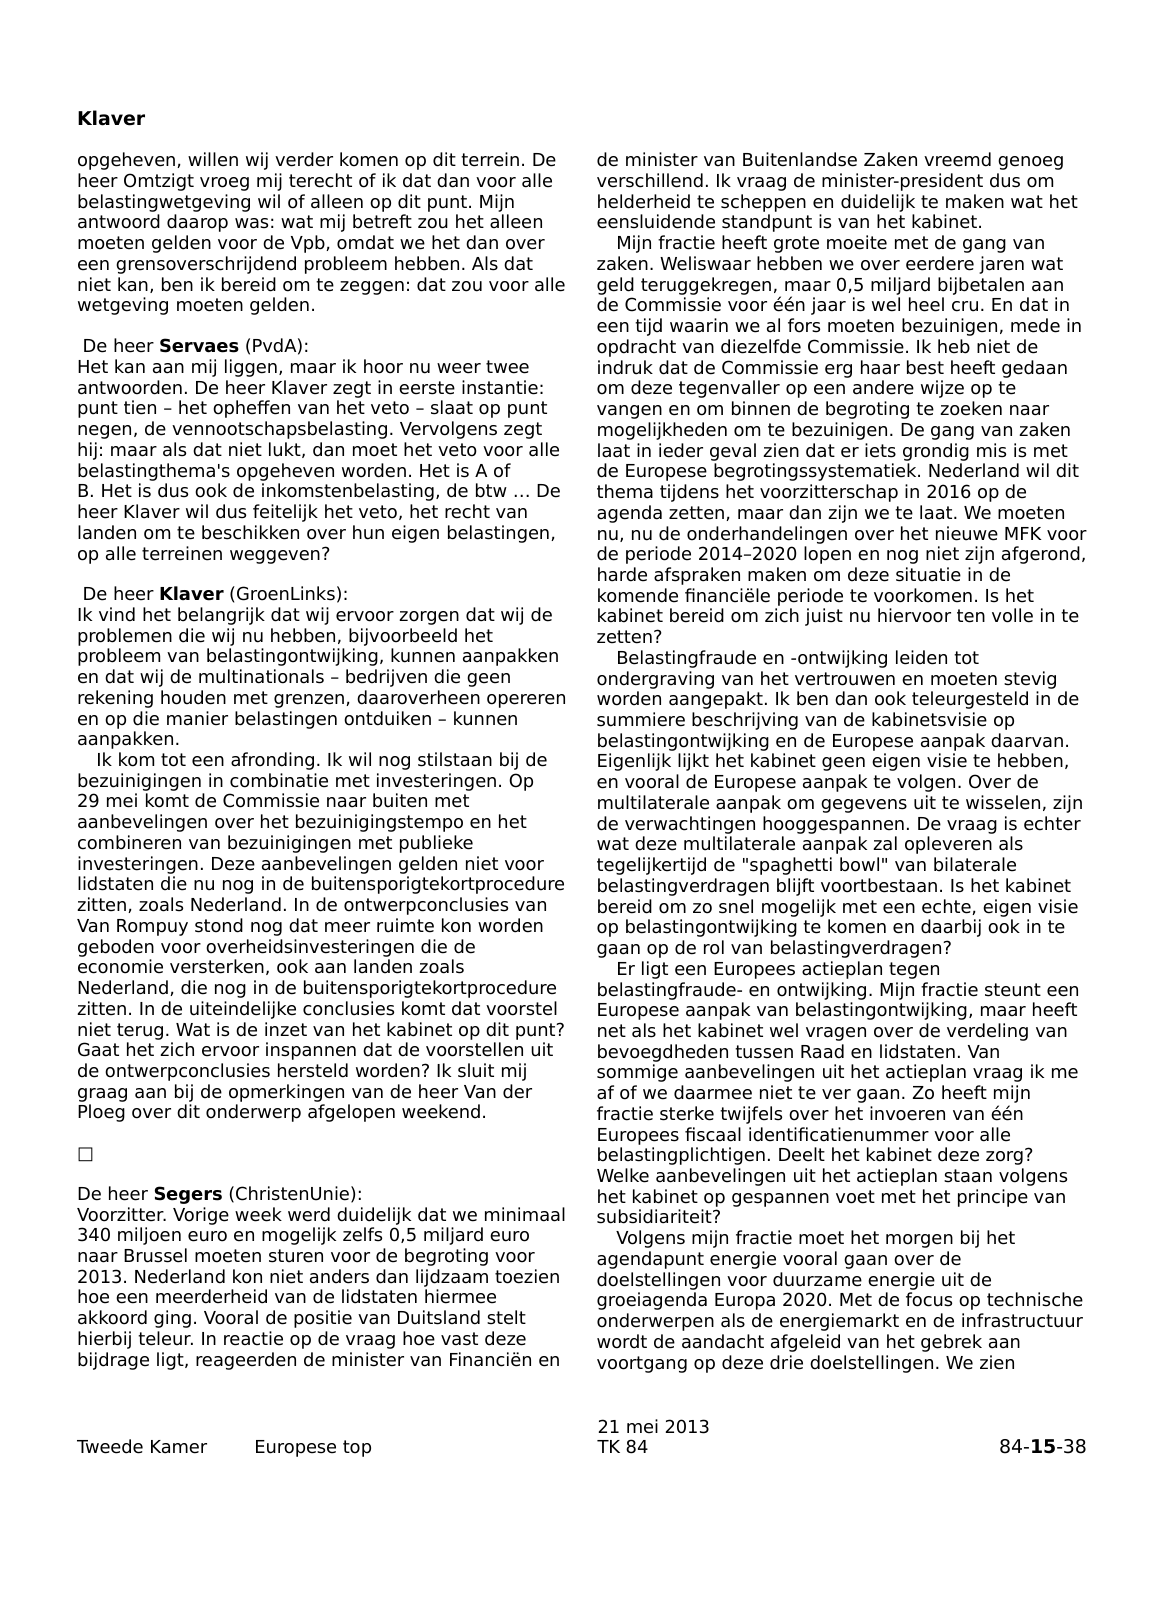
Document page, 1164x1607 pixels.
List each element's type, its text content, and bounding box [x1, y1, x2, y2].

text Volgens mijn fractie moet het morgen bij het agendapunt energie vooral gaan over de doelstellingen voor duurzame energie uit de groeiagenda Europa 2020. Met de focus op technische onderwerpen als de energiemarkt en de infrastructuur wordt de aandacht afgeleid van het gebrek aan voortgang op deze drie doelstellingen. We zien [596, 1228, 1087, 1373]
text Belastingfraude en -ontwijking leiden tot ondergraving van het vertrouwen en moeten stevig worden aangepakt. Ik ben dan ook teleurgesteld in de summiere beschrijving van de kabinetsvisie op belastingontwijking en de Europese aanpak daarvan. Eigenlijk lijkt het kabinet geen eigen visie te hebben, en vooral de Europese aanpak te volgen. Over de multilaterale aanpak om gegevens uit te wisselen, zijn de verwachtingen hooggespannen. De vraag is echter wat deze multilaterale aanpak zal opleveren als tegelijkertijd de "spaghetti bowl" van bilaterale belastingverdragen blijft voortbestaan. Is het kabinet bereid om zo snel mogelijk met een echte, eigen visie op belastingontwijking te komen en daarbij ook in te gaan op de rol van belastingverdragen? [596, 648, 1087, 959]
text De heer Klaver (GroenLinks): [77, 584, 567, 605]
text Ik kom tot een afronding. Ik wil nog stilstaan bij de bezuinigingen in combinatie met investeringen. Op 29 mei komt de Commissie naar buiten met aanbevelingen over het bezuinigingstempo en het combineren van bezuinigingen met publieke investeringen. Deze aanbevelingen gelden niet voor lidstaten die nu nog in de buitensporigtekortprocedure zitten, zoals Nederland. In de ontwerpconclusies van Van Rompuy stond nog dat meer ruimte kon worden geboden voor overheidsinvesteringen die de economie versterken, ook aan landen zoals Nederland, die nog in de buitensporigtekortprocedure zitten. In de uiteindelijke conclusies komt dat voorstel niet terug. Wat is de inzet van het kabinet op dit punt? Gaat het zich ervoor inspannen dat de voorstellen uit de ontwerpconclusies hersteld worden? Ik sluit mij graag aan bij de opmerkingen van de heer Van der Ploeg over dit onderwerp afgelopen weekend. [77, 750, 567, 1123]
text opgeheven, willen wij verder komen op dit terrein. De heer Omtzigt vroeg mij terecht of ik dat dan voor alle belastingwetgeving wil of alleen op dit punt. Mijn antwoord daarop was: wat mij betreft zou het alleen moeten gelden voor de Vpb, omdat we het dan over een grensoverschrijdend probleem hebben. Als dat niet kan, ben ik bereid om te zeggen: dat zou voor alle wetgeving moeten gelden. [77, 150, 567, 316]
text Ik vind het belangrijk dat wij ervoor zorgen dat wij de problemen die wij nu hebben, bijvoorbeeld het probleem van belastingontwijking, kunnen aanpakken en dat wij de multinationals – bedrijven die geen rekening houden met grenzen, daaroverheen opereren en op die manier belastingen ontduiken – kunnen aanpakken. [77, 605, 567, 750]
text Het kan aan mij liggen, maar ik hoor nu weer twee antwoorden. De heer Klaver zegt in eerste instantie: punt tien – het opheffen van het veto – slaat op punt negen, de vennootschapsbelasting. Vervolgens zegt hij: maar als dat niet lukt, dan moet het veto voor alle belastingthema's opgeheven worden. Het is A of B. Het is dus ook de inkomstenbelasting, de btw … De heer Klaver wil dus feitelijk het veto, het recht van landen om te beschikken over hun eigen belastingen, op alle terreinen weggeven? [77, 357, 567, 564]
text □ [77, 1143, 567, 1164]
text de minister van Buitenlandse Zaken vreemd genoeg verschillend. Ik vraag de minister-president dus om helderheid te scheppen en duidelijk te maken wat het eensluidende standpunt is van het kabinet. [596, 150, 1087, 233]
text De heer Segers (ChristenUnie): [77, 1184, 567, 1204]
text De heer Servaes (PvdA): [77, 336, 567, 357]
text Mijn fractie heeft grote moeite met de gang van zaken. Weliswaar hebben we over eerdere jaren wat geld teruggekregen, maar 0,5 miljard bijbetalen aan de Commissie voor één jaar is wel heel cru. En dat in een tijd waarin we al fors moeten bezuinigen, mede in opdracht van diezelfde Commissie. Ik heb niet de indruk dat de Commissie erg haar best heeft gedaan om deze tegenvaller op een andere wijze op te vangen en om binnen de begroting te zoeken naar mogelijkheden om te bezuinigen. De gang van zaken laat in ieder geval zien dat er iets grondig mis is met de Europese begrotingssystematiek. Nederland wil dit thema tijdens het voorzitterschap in 2016 op de agenda zetten, maar dan zijn we te laat. We moeten nu, nu de onderhandelingen over het nieuwe MFK voor de periode 2014–2020 lopen en nog niet zijn afgerond, harde afspraken maken om deze situatie in de komende financiële periode te voorkomen. Is het kabinet bereid om zich juist nu hiervoor ten volle in te zetten? [596, 233, 1087, 648]
text Voorzitter. Vorige week werd duidelijk dat we minimaal 340 miljoen euro en mogelijk zelfs 0,5 miljard euro naar Brussel moeten sturen voor de begroting voor 2013. Nederland kon niet anders dan lijdzaam toezien hoe een meerderheid van de lidstaten hiermee akkoord ging. Vooral de positie van Duitsland stelt hierbij teleur. In reactie op de vraag hoe vast deze bijdrage ligt, reageerden de minister van Financiën en [77, 1204, 567, 1370]
text Er ligt een Europees actieplan tegen belastingfraude- en ontwijking. Mijn fractie steunt een Europese aanpak van belastingontwijking, maar heeft net als het kabinet wel vragen over de verdeling van bevoegdheden tussen Raad en lidstaten. Van sommige aanbevelingen uit het actieplan vraag ik me af of we daarmee niet te ver gaan. Zo heeft mijn fractie sterke twijfels over het invoeren van één Europees fiscaal identificatienummer voor alle belastingplichtigen. Deelt het kabinet deze zorg? Welke aanbevelingen uit het actieplan staan volgens het kabinet op gespannen voet met het principe van subsidiariteit? [596, 959, 1087, 1228]
